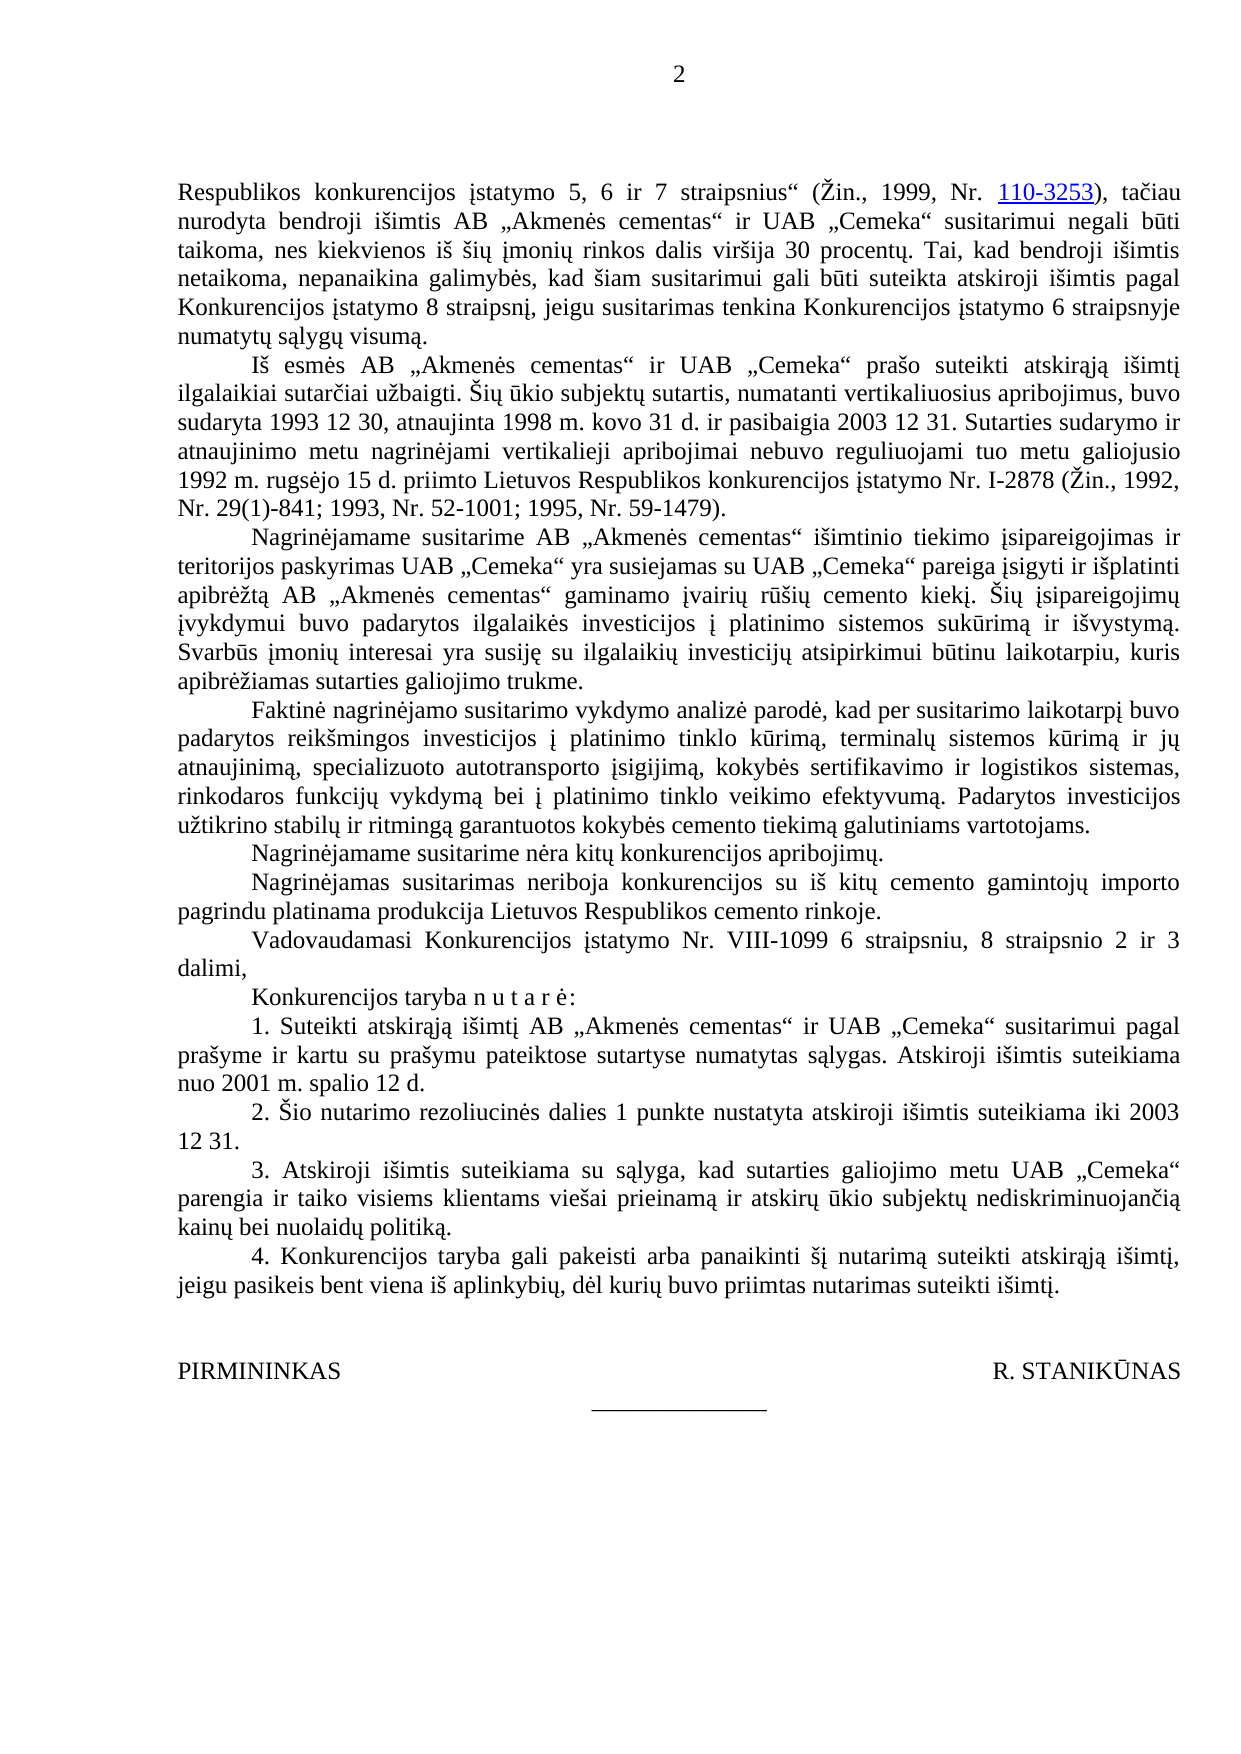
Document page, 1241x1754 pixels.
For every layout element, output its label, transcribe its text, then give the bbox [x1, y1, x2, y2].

text Iš esmės AB „Akmenės cementas“ ir UAB „Cemeka“ prašo suteikti atskirąją išimtį ilgalaikiai sutarčiai užbaigti. Šių ūkio subjektų sutartis, numatanti vertikaliuosius apribojimus, buvo sudaryta 1993 12 30, atnaujinta 1998 m. kovo 31 d. ir pasibaigia 2003 12 31. Sutarties sudarymo ir atnaujinimo metu nagrinėjami vertikalieji apribojimai nebuvo reguliuojami tuo metu galiojusio 1992 m. rugsėjo 15 d. priimto Lietuvos Respublikos konkurencijos įstatymo Nr. I-2878 (Žin., 1992, Nr. 29(1)-841; 1993, Nr. 52-1001; 1995, Nr. 59-1479). [177, 350, 1181, 522]
text Vadovaudamasi Konkurencijos įstatymo Nr. VIII-1099 6 straipsniu, 8 straipsnio 2 ir 3 dalimi, [177, 925, 1181, 982]
text Faktinė nagrinėjamo susitarimo vykdymo analizė parodė, kad per susitarimo laikotarpį buvo padarytos reikšmingos investicijos į platinimo tinklo kūrimą, terminalų sistemos kūrimą ir jų atnaujinimą, specializuoto autotransporto įsigijimą, kokybės sertifikavimo ir logistikos sistemas, rinkodaros funkcijų vykdymą bei į platinimo tinklo veikimo efektyvumą. Padarytos investicijos užtikrino stabilų ir ritmingą garantuotos kokybės cemento tiekimą galutiniams vartotojams. [177, 695, 1181, 838]
text Nagrinėjamame susitarime nėra kitų konkurencijos apribojimų. [177, 838, 1181, 867]
text 1. Suteikti atskirąją išimtį AB „Akmenės cementas“ ir UAB „Cemeka“ susitarimui pagal prašyme ir kartu su prašymu pateiktose sutartyse numatytas sąlygas. Atskiroji išimtis suteikiama nuo 2001 m. spalio 12 d. [177, 1011, 1181, 1097]
text 4. Konkurencijos taryba gali pakeisti arba panaikinti šį nutarimą suteikti atskirąją išimtį, jeigu pasikeis bent viena iš aplinkybių, dėl kurių buvo priimtas nutarimas suteikti išimtį. [177, 1241, 1181, 1298]
text PIRMININKAS R. STANIKŪNAS [177, 1356, 1181, 1385]
text Nagrinėjamame susitarime AB „Akmenės cementas“ išimtinio tiekimo įsipareigojimas ir teritorijos paskyrimas UAB „Cemeka“ yra susiejamas su UAB „Cemeka“ pareiga įsigyti ir išplatinti apibrėžtą AB „Akmenės cementas“ gaminamo įvairių rūšių cemento kiekį. Šių įsipareigojimų įvykdymui buvo padarytos ilgalaikės investicijos į platinimo sistemos sukūrimą ir išvystymą. Svarbūs įmonių interesai yra susiję su ilgalaikių investicijų atsipirkimui būtinu laikotarpiu, kuris apibrėžiamas sutarties galiojimo trukme. [177, 522, 1181, 695]
text Konkurencijos taryba nutarė: [177, 982, 1181, 1011]
text ______________ [177, 1385, 1181, 1413]
text 3. Atskiroji išimtis suteikiama su sąlyga, kad sutarties galiojimo metu UAB „Cemeka“ parengia ir taiko visiems klientams viešai prieinamą ir atskirų ūkio subjektų nediskriminuojančią kainų bei nuolaidų politiką. [177, 1155, 1181, 1241]
text Respublikos konkurencijos įstatymo 5, 6 ir 7 straipsnius“ (Žin., 1999, Nr. 110-3253), tačiau nurodyta bendroji išimtis AB „Akmenės cementas“ ir UAB „Cemeka“ susitarimui negali būti taikoma, nes kiekvienos iš šių įmonių rinkos dalis viršija 30 procentų. Tai, kad bendroji išimtis netaikoma, nepanaikina galimybės, kad šiam susitarimui gali būti suteikta atskiroji išimtis pagal Konkurencijos įstatymo 8 straipsnį, jeigu susitarimas tenkina Konkurencijos įstatymo 6 straipsnyje numatytų sąlygų visumą. [177, 177, 1181, 350]
text Nagrinėjamas susitarimas neriboja konkurencijos su iš kitų cemento gamintojų importo pagrindu platinama produkcija Lietuvos Respublikos cemento rinkoje. [177, 867, 1181, 925]
text 2. Šio nutarimo rezoliucinės dalies 1 punkte nustatyta atskiroji išimtis suteikiama iki 2003 12 31. [177, 1097, 1181, 1155]
